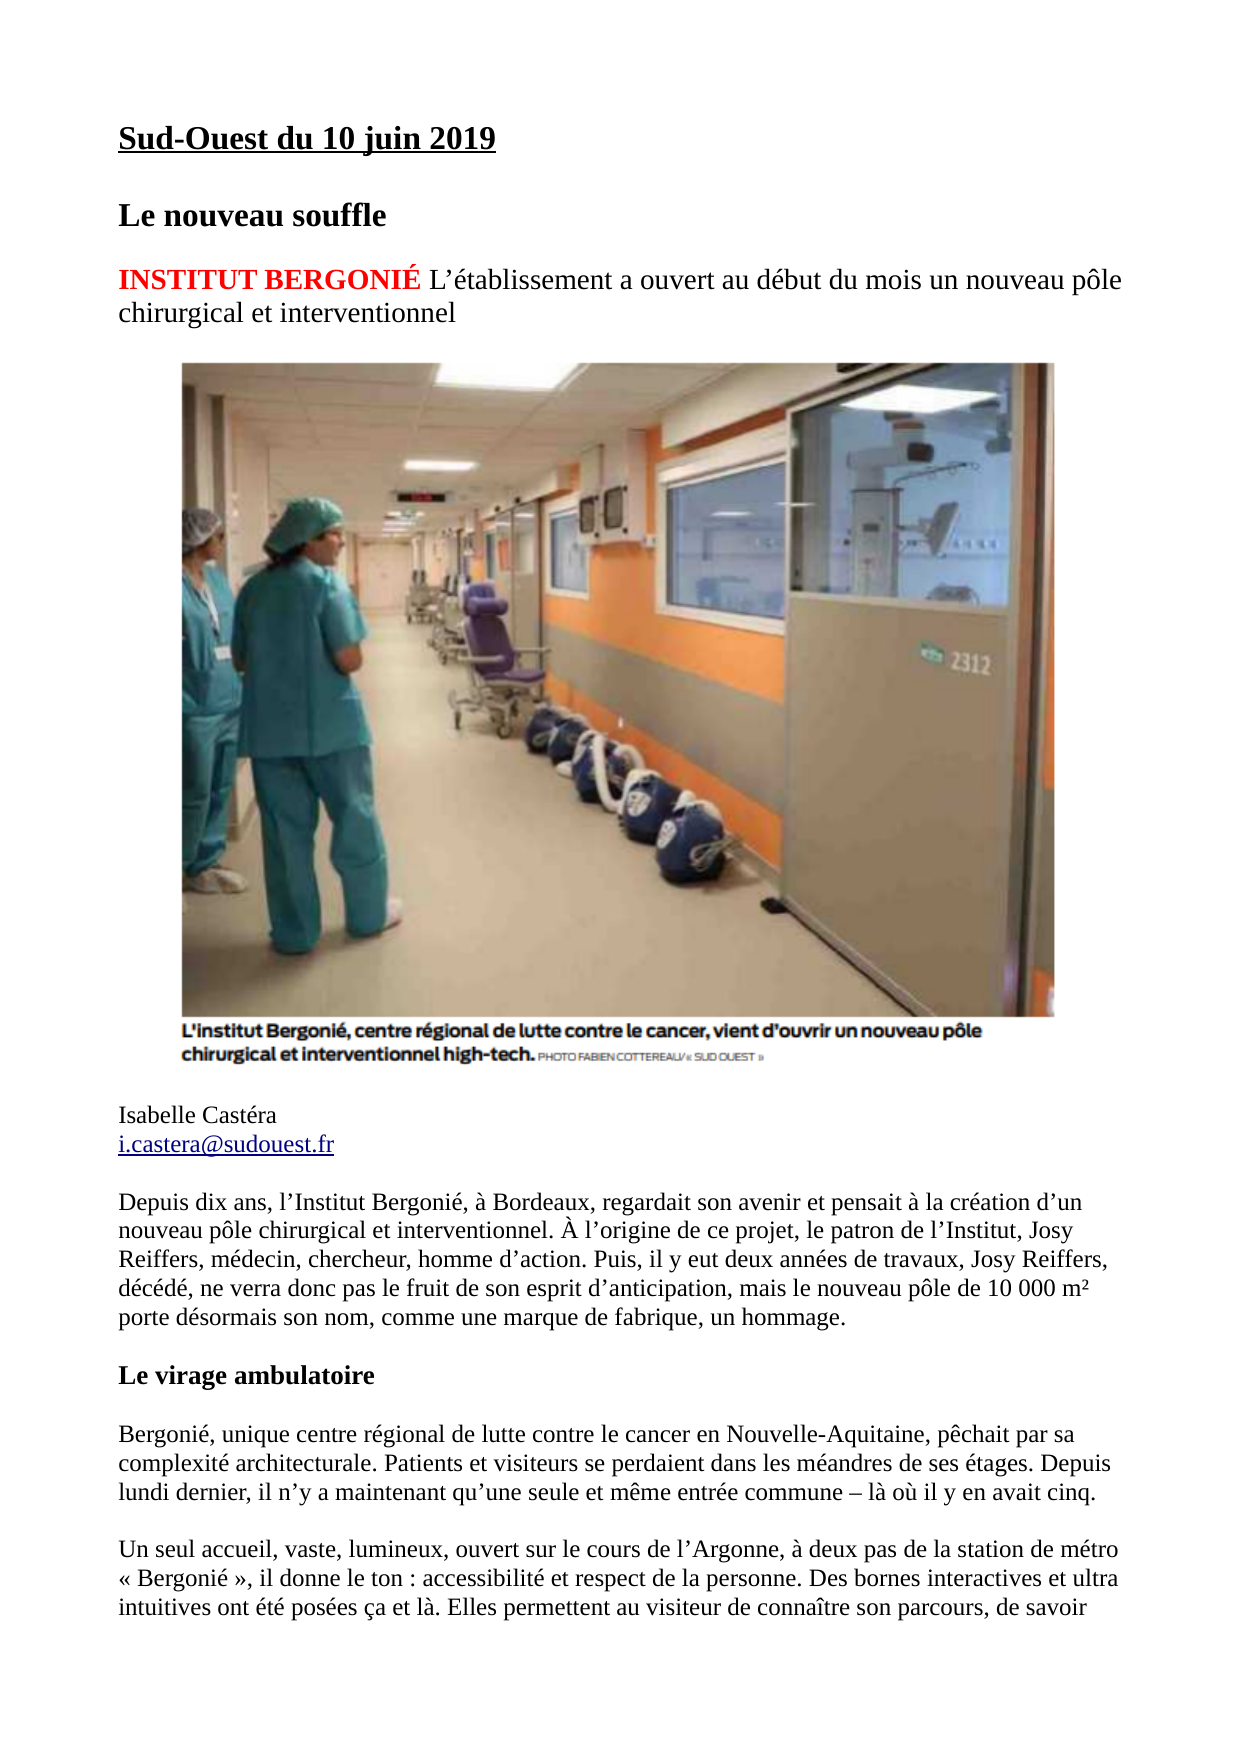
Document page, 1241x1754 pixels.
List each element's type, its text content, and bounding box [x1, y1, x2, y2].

text Un seul accueil, vaste, lumineux, ouvert sur le cours de l’Argonne, à deux pas de la station de métro « Bergonié », il donne le ton : accessibilité et respect de la personne. Des bornes interactives et ultra intuitives ont été posées ça et là. Elles permettent au visiteur de connaître son parcours, de savoir [118, 1534, 1122, 1620]
picture [176, 357, 1064, 1072]
text i.castera@sudouest.fr [118, 1129, 1122, 1158]
text INSTITUT BERGONIÉ L’établissement a ouvert au début du mois un nouveau pôle chirurgical et interventionnel [118, 262, 1122, 329]
text Le virage ambulatoire [118, 1359, 1122, 1390]
text Sud-Ouest du 10 juin 2019 [118, 118, 1122, 156]
text Le nouveau souffle [118, 195, 1122, 233]
text Depuis dix ans, l’Institut Bergonié, à Bordeaux, regardait son avenir et pensait à la création d’un nouveau pôle chirurgical et interventionnel. À l’origine de ce projet, le patron de l’Institut, Josy Reiffers, médecin, chercheur, homme d’action. Puis, il y eut deux années de travaux, Josy Reiffers, décédé, ne verra donc pas le fruit de son esprit d’anticipation, mais le nouveau pôle de 10 000 m² porte désormais son nom, comme une marque de fabrique, un hommage. [118, 1187, 1122, 1331]
text Isabelle Castéra [118, 1101, 1122, 1129]
text Bergonié, unique centre régional de lutte contre le cancer en Nouvelle-Aquitaine, pêchait par sa complexité architecturale. Patients et visiteurs se perdaient dans les méandres de ses étages. Depuis lundi dernier, il n’y a maintenant qu’une seule et même entrée commune – là où il y en avait cinq. [118, 1419, 1122, 1505]
